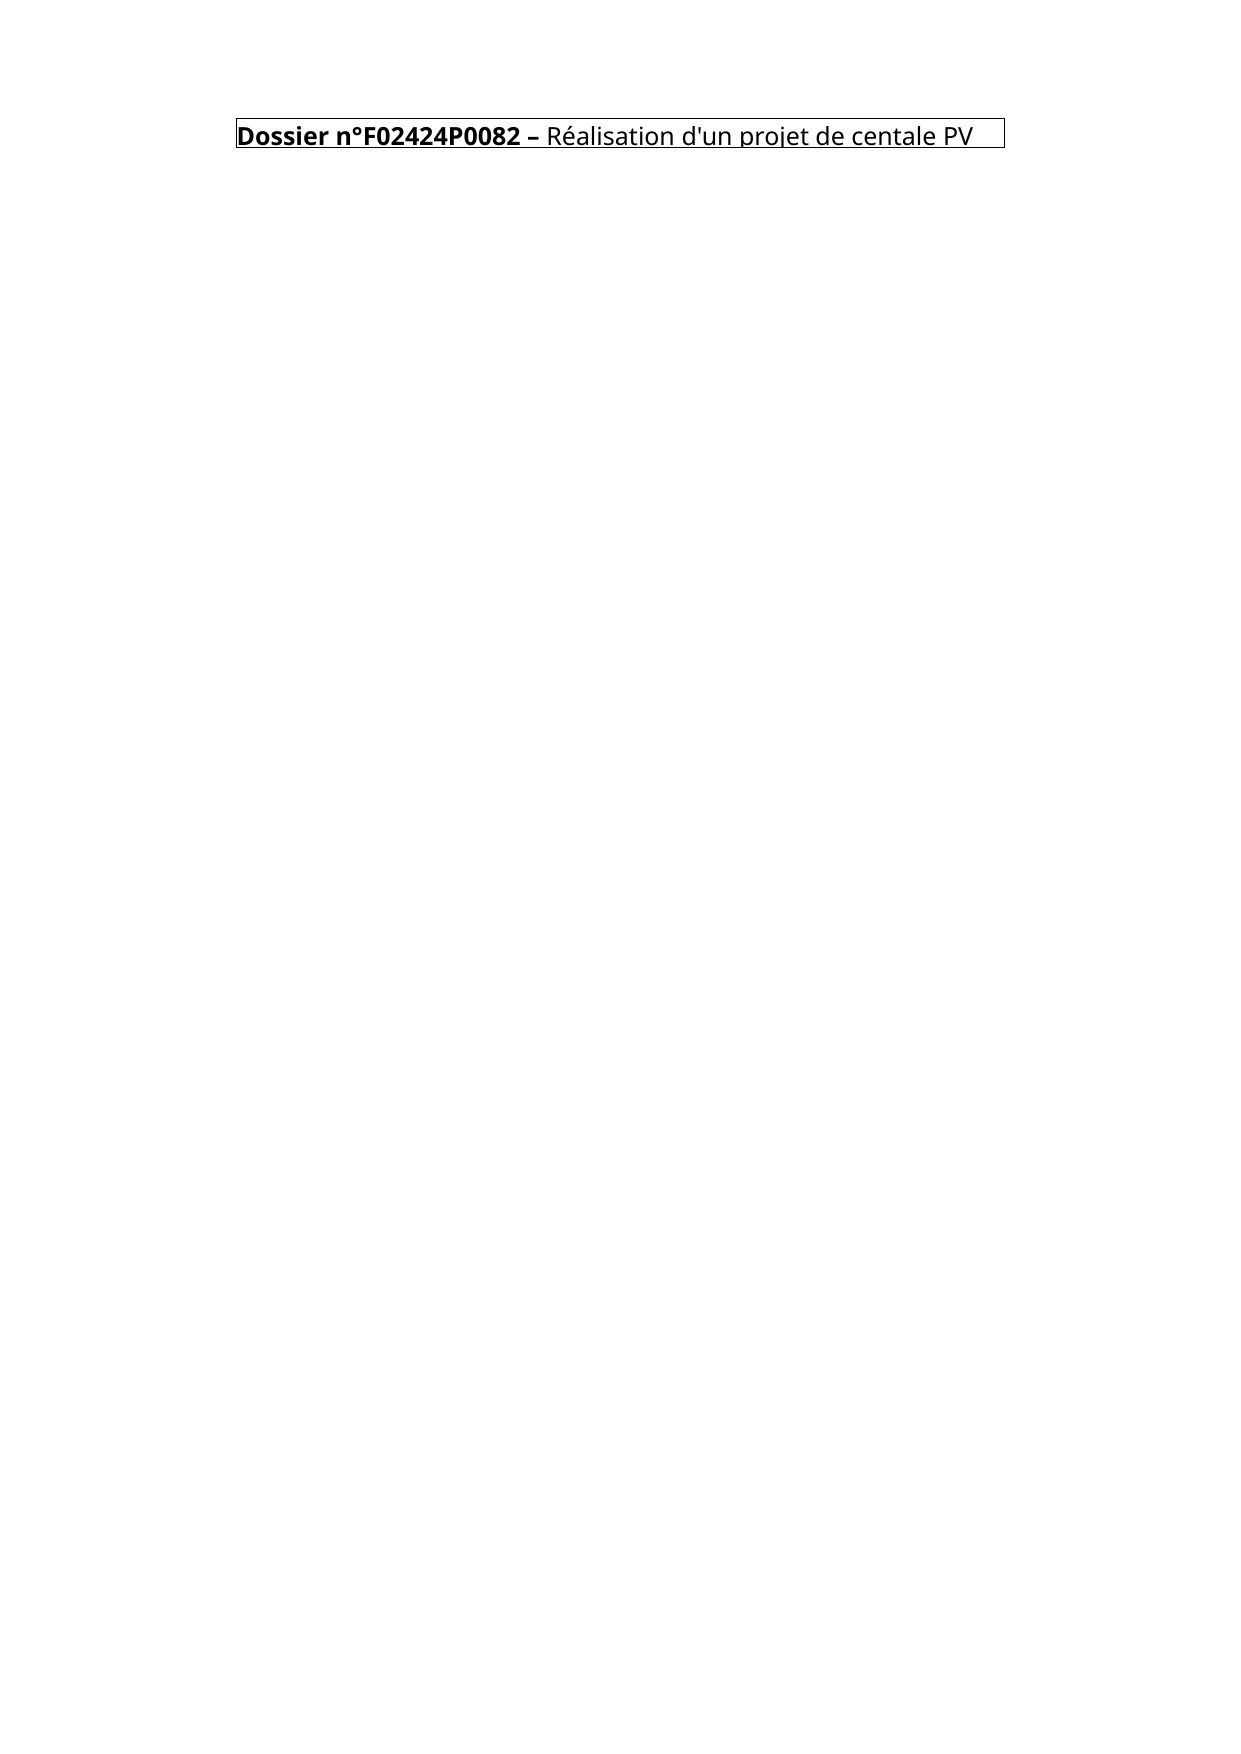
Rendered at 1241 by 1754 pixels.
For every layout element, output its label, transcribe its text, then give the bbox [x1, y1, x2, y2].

text Dossier n°F02424P0082 – Réalisation d'un projet de centale PV au chemin des Près Gâteaux à Saint-Catherine-de-Fierbois (37) [237, 119, 1004, 147]
